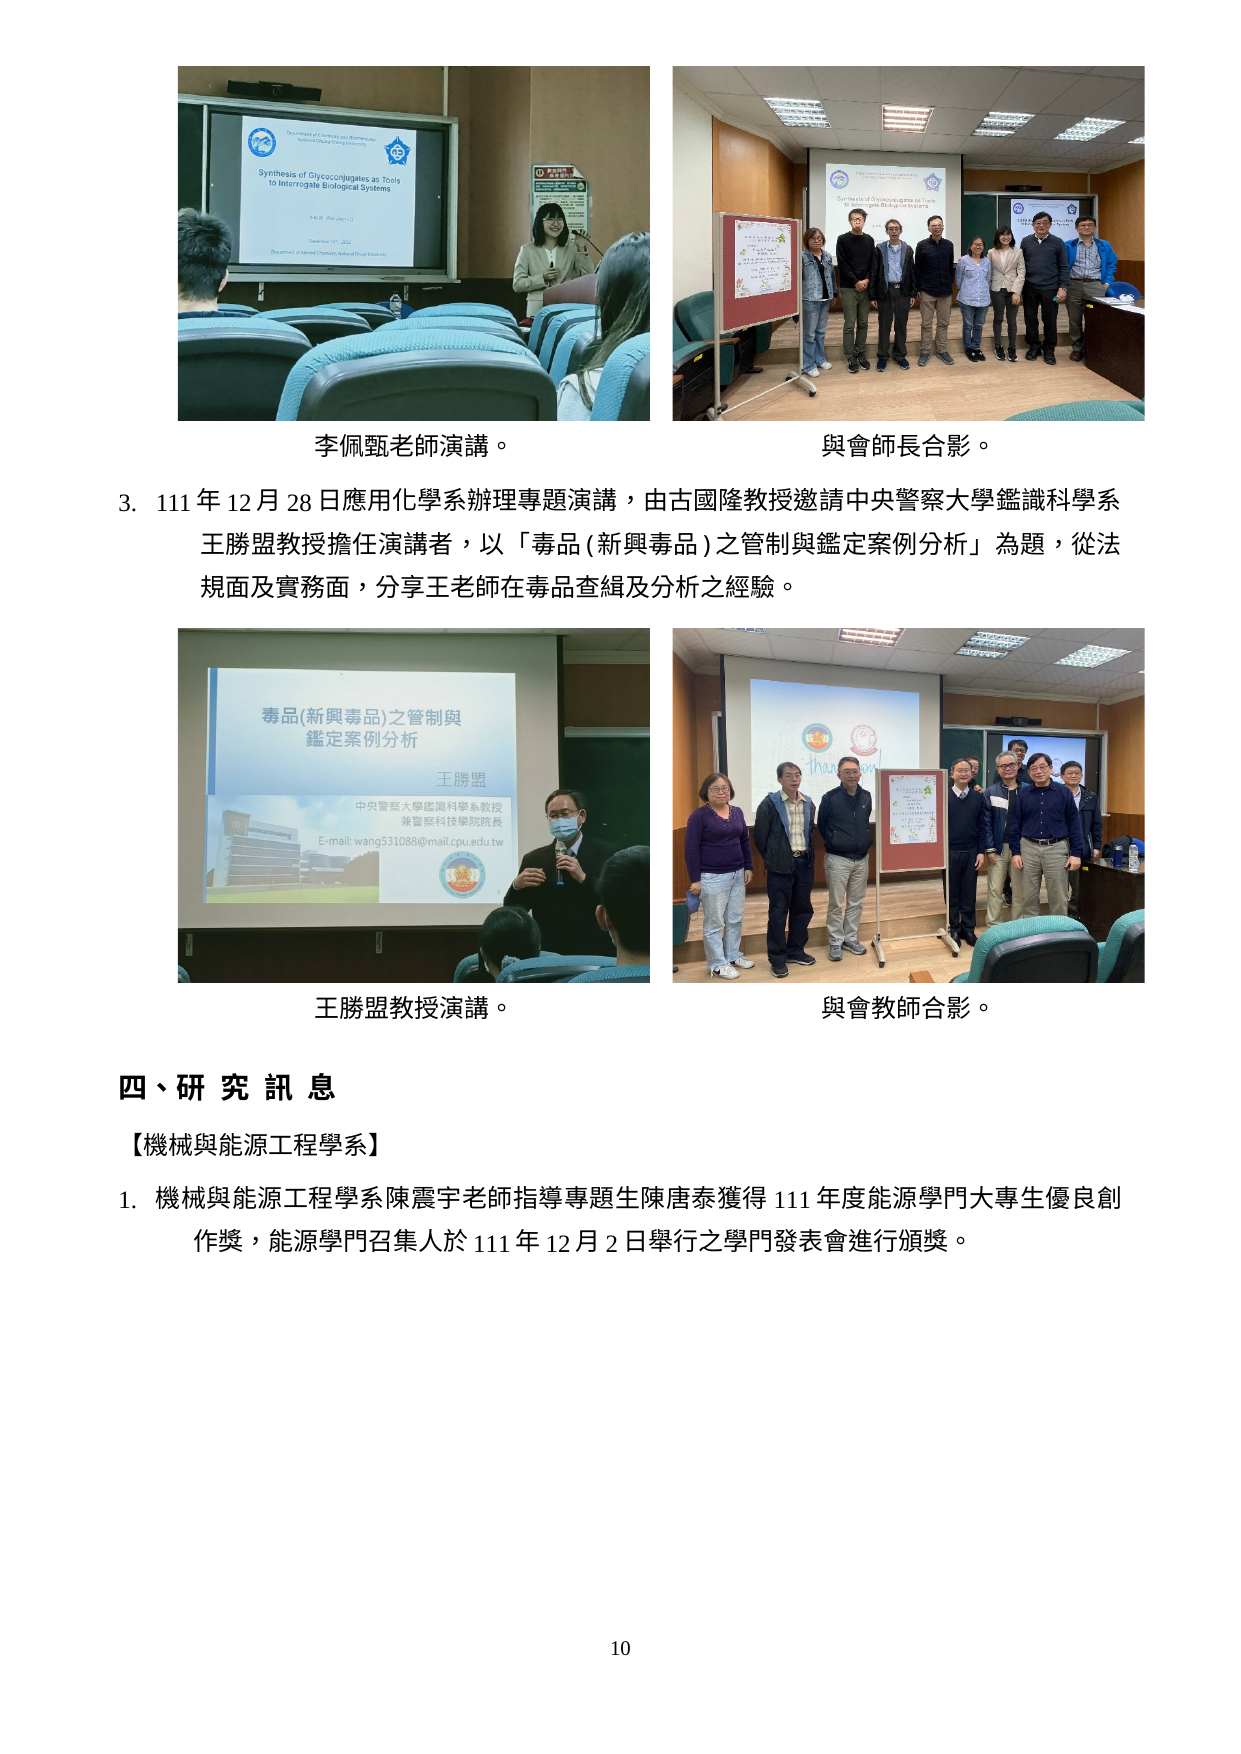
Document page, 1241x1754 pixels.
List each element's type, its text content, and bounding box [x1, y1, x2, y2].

table_cell 李佩甄老師演講。 [167, 426, 661, 468]
list 機械與能源工程學系陳震宇老師指導專題生陳唐泰獲得111年度能源學門大專生優良創作獎，能源學門召集人於111年12月2日舉行之學門發表會進行頒獎。 [118, 1178, 1122, 1258]
list 111年12月28日應用化學系辦理專題演講，由古國隆教授邀請中央警察大學鑑識科學系王勝盟教授擔任演講者，以「毒品(新興毒品)之管制與鑑定案例分析」為題，從法規面及實務面，分享王老師在毒品查緝及分析之經驗。 [118, 481, 1122, 604]
text 【機械與能源工程學系】 [118, 1125, 1122, 1161]
table_header [167, 66, 661, 426]
table_header [661, 629, 1156, 989]
table_header [661, 66, 1156, 426]
table_cell 與會教師合影。 [661, 989, 1156, 1031]
text 四、研 究 訊 息 [118, 1065, 1122, 1107]
table_cell 王勝盟教授演講。 [167, 989, 661, 1031]
table_header [167, 629, 661, 989]
table_cell 與會師長合影。 [661, 426, 1156, 468]
